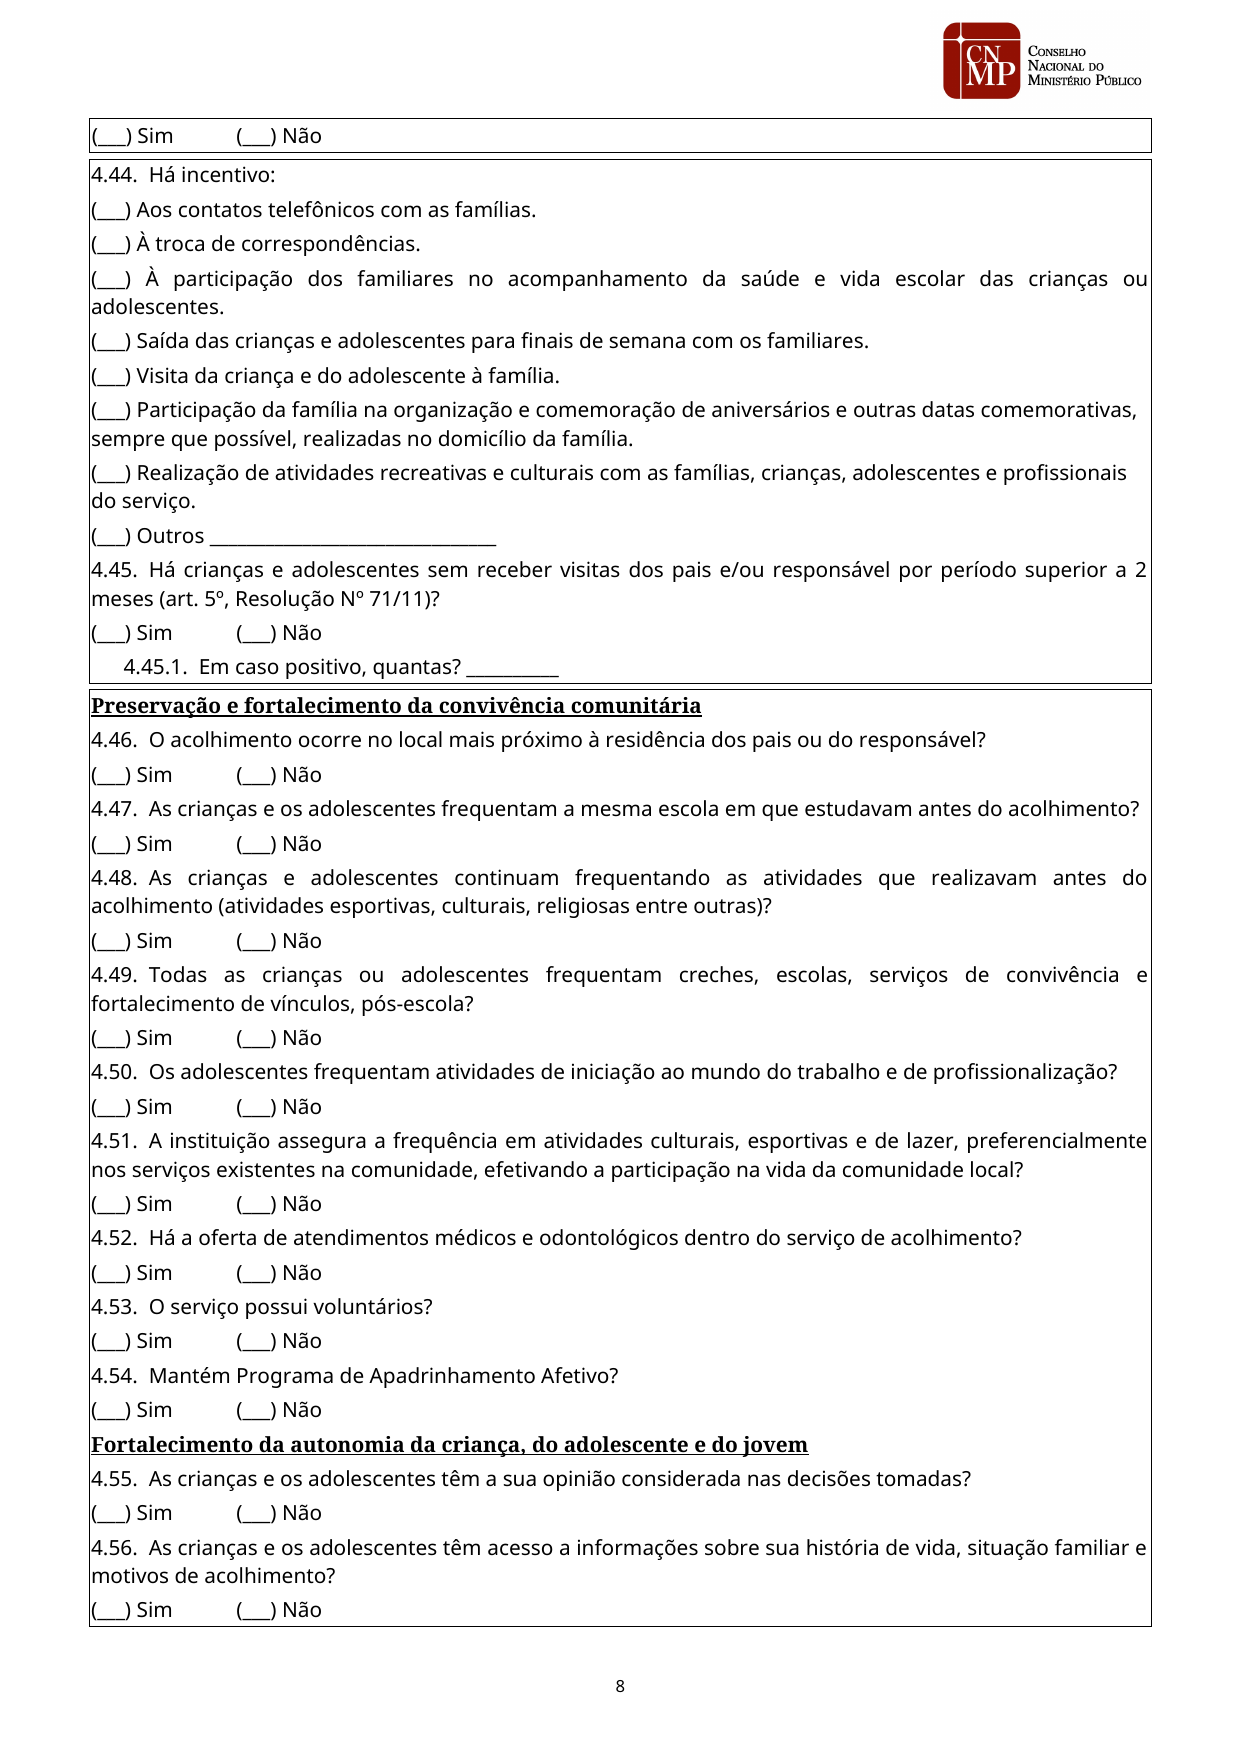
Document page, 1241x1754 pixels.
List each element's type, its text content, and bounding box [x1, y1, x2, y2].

text (___) Sim (___) Não [90, 616, 1151, 647]
list Todas as crianças ou adolescentes frequentam creches, escolas, serviços de convivência e fortalecimento de vínculos, pós-escola? [90, 958, 1151, 1017]
list Os adolescentes frequentam atividades de iniciação ao mundo do trabalho e de profissionalização? [90, 1055, 1151, 1086]
text (___) Sim (___) Não [90, 924, 1151, 954]
text (___) Saída das crianças e adolescentes para finais de semana com os familiares. [90, 324, 1151, 355]
text (___) Sim (___) Não [90, 1496, 1151, 1527]
list As crianças e os adolescentes frequentam a mesma escola em que estudavam antes do acolhimento? [90, 792, 1151, 823]
text Fortalecimento da autonomia da criança, do adolescente e do jovem [90, 1427, 1151, 1458]
list Em caso positivo, quantas? __________ [90, 650, 1151, 683]
list O serviço possui voluntários? [90, 1290, 1151, 1321]
text (___) Sim (___) Não [90, 1593, 1151, 1626]
text (___) Aos contatos telefônicos com as famílias. [90, 193, 1151, 223]
list A instituição assegura a frequência em atividades culturais, esportivas e de lazer, preferencialmente nos serviços existentes na comunidade, efetivando a participação na vida da comunidade local? [90, 1124, 1151, 1183]
picture [930, 10, 1150, 111]
list As crianças e os adolescentes têm a sua opinião considerada nas decisões tomadas? [90, 1462, 1151, 1492]
text (___) Sim (___) Não [90, 1324, 1151, 1355]
text (___) Visita da criança e do adolescente à família. [90, 359, 1151, 389]
list Há incentivo: [90, 160, 1151, 189]
list (___) Sim (___) Não [90, 119, 1151, 152]
list Há crianças e adolescentes sem receber visitas dos pais e/ou responsável por período superior a 2 meses (art. 5º, Resolução Nº 71/11)? [90, 553, 1151, 612]
text (___) Sim (___) Não [90, 1393, 1151, 1424]
text (___) À participação dos familiares no acompanhamento da saúde e vida escolar das crianças ou adolescentes. [90, 262, 1151, 321]
list As crianças e os adolescentes têm acesso a informações sobre sua história de vida, situação familiar e motivos de acolhimento? [90, 1531, 1151, 1590]
text (___) Outros _______________________________ [90, 519, 1151, 549]
text (___) Sim (___) Não [90, 1256, 1151, 1286]
text (___) Sim (___) Não [90, 1021, 1151, 1052]
list As crianças e adolescentes continuam frequentando as atividades que realizavam antes do acolhimento (atividades esportivas, culturais, religiosas entre outras)? [90, 861, 1151, 920]
text (___) Participação da família na organização e comemoração de aniversários e outras datas comemorativas, sempre que possível, realizadas no domicílio da família. [90, 393, 1151, 452]
text (___) Sim (___) Não [90, 1090, 1151, 1120]
text (___) Sim (___) Não [90, 827, 1151, 857]
text (___) Sim (___) Não [90, 758, 1151, 788]
text (___) Realização de atividades recreativas e culturais com as famílias, crianças, adolescentes e profissionais do serviço. [90, 456, 1151, 515]
list O acolhimento ocorre no local mais próximo à residência dos pais ou do responsável? [90, 723, 1151, 754]
list Há a oferta de atendimentos médicos e odontológicos dentro do serviço de acolhimento? [90, 1221, 1151, 1252]
text Preservação e fortalecimento da convivência comunitária [90, 690, 1151, 720]
text (___) Sim (___) Não [90, 1187, 1151, 1217]
list Mantém Programa de Apadrinhamento Afetivo? [90, 1359, 1151, 1389]
text (___) À troca de correspondências. [90, 227, 1151, 258]
